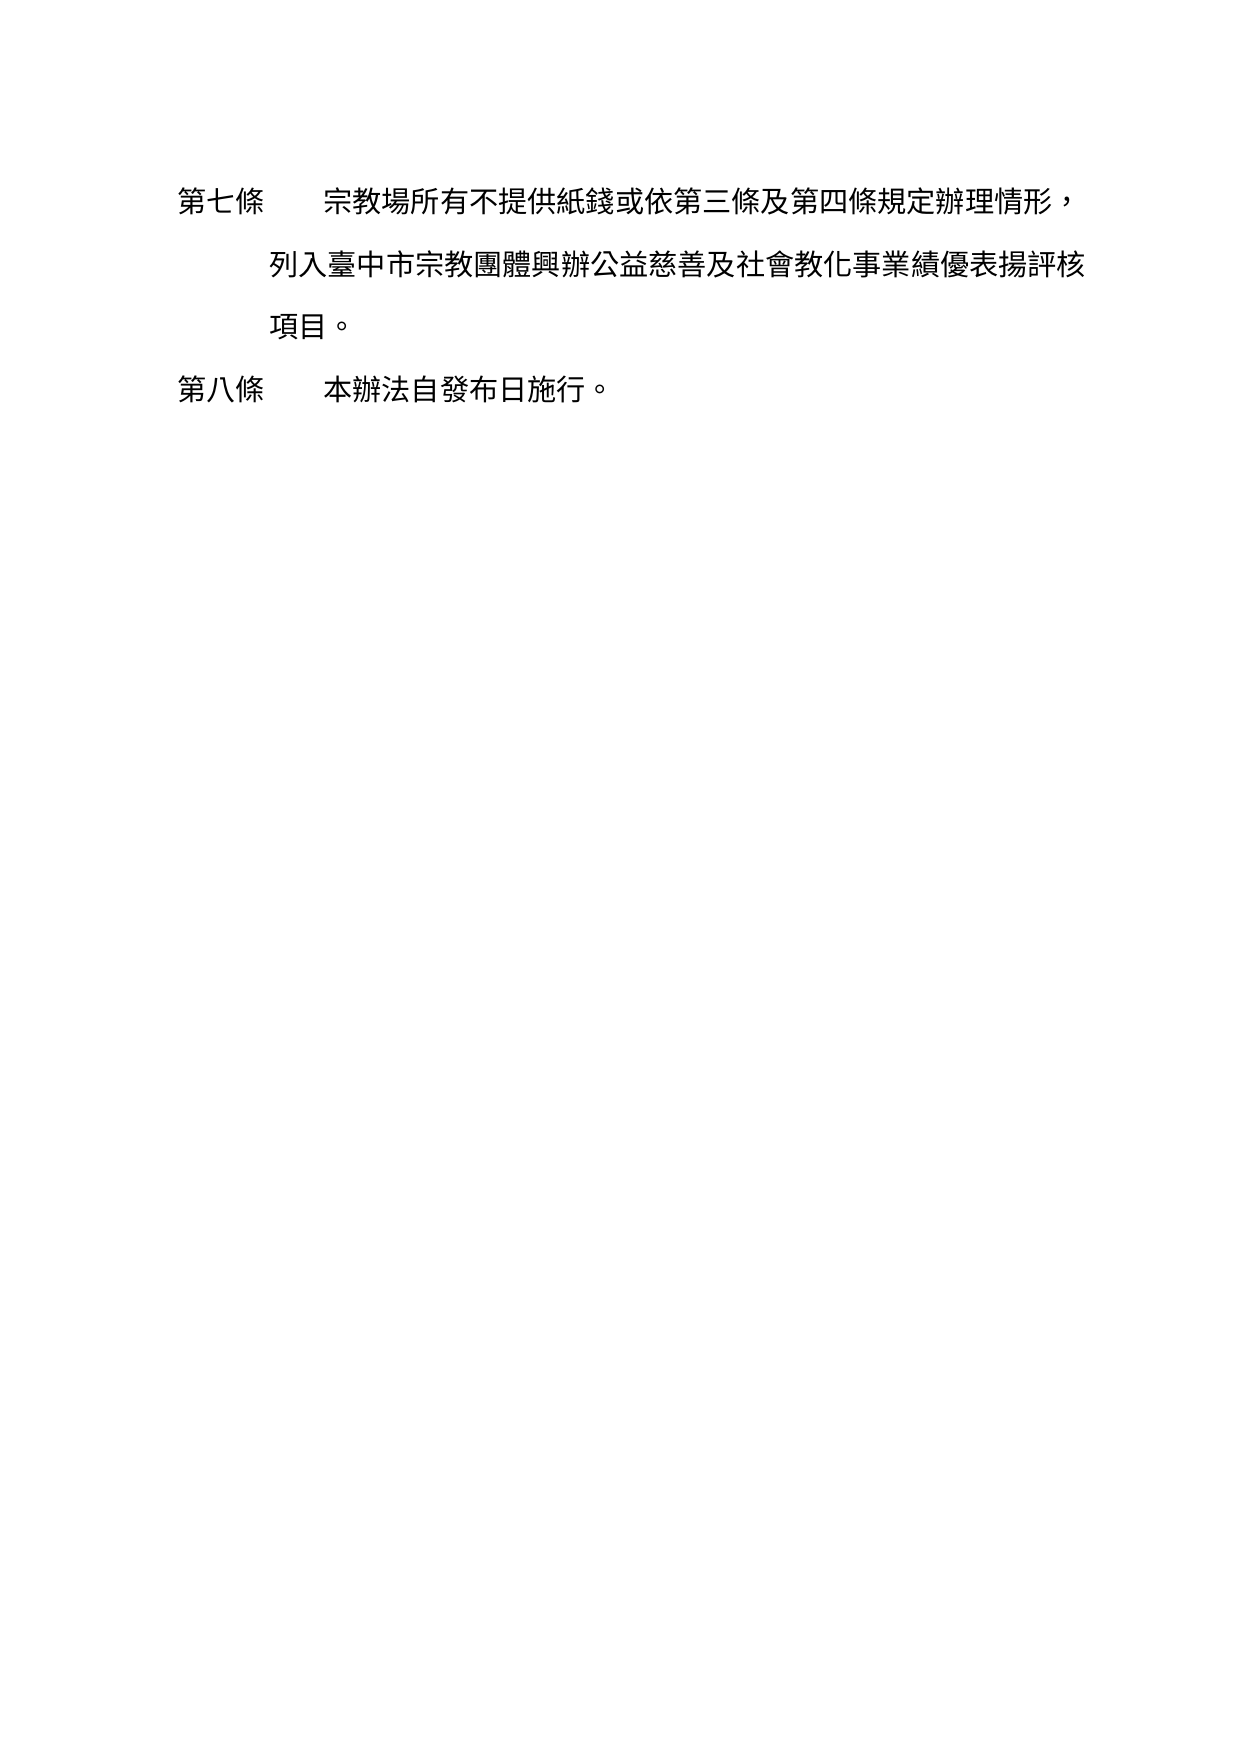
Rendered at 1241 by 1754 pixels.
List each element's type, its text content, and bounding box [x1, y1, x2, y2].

text 第七條 宗教場所有不提供紙錢或依第三條及第四條規定辦理情形，列入臺中市宗教團體興辦公益慈善及社會教化事業績優表揚評核項目。 [177, 158, 1092, 346]
text 第八條 本辦法自發布日施行。 [177, 346, 1092, 408]
